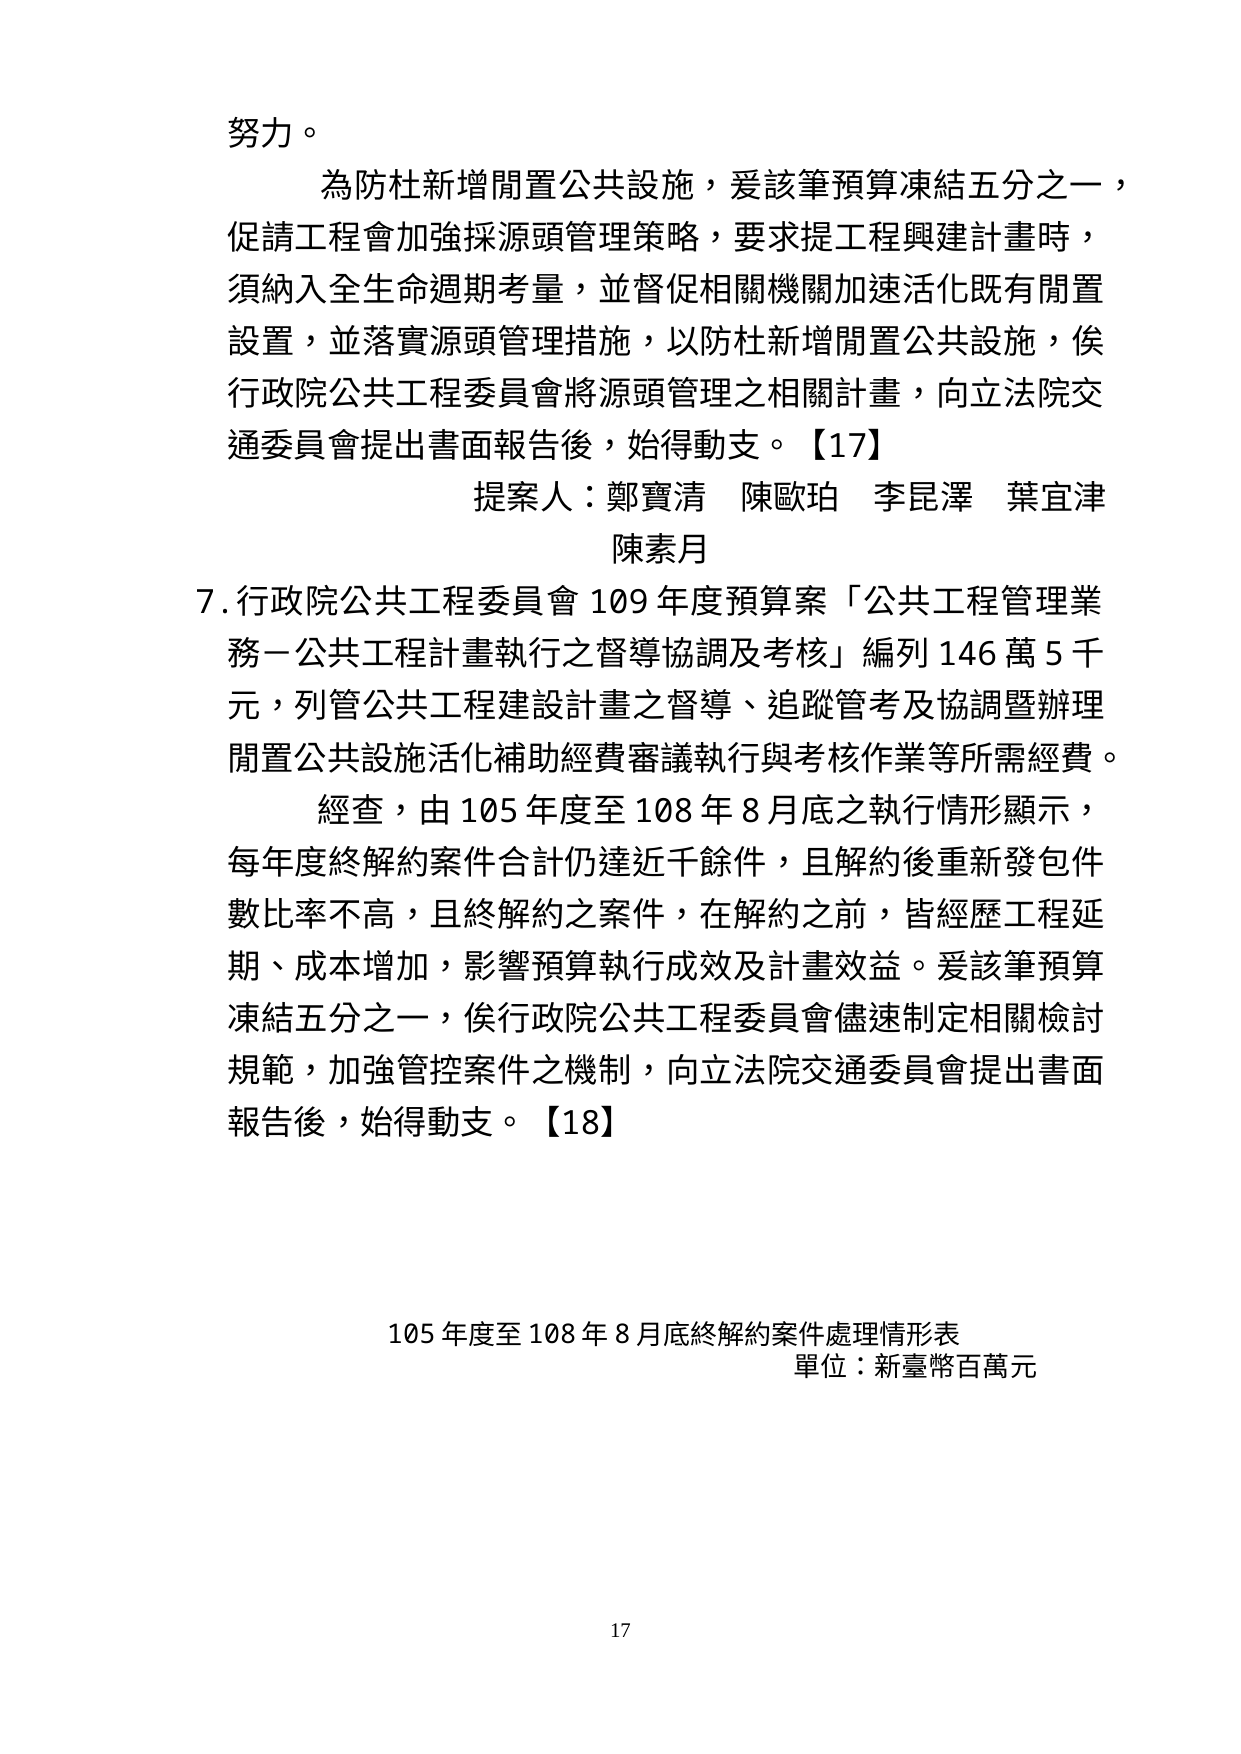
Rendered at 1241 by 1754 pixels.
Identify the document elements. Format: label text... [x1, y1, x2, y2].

text 經查，由105年度至108年8月底之執行情形顯示，每年度終解約案件合計仍達近千餘件，且解約後重新發包件數比率不高，且終解約之案件，在解約之前，皆經歷工程延期、成本增加，影響預算執行成效及計畫效益。爰該筆預算凍結五分之一，俟行政院公共工程委員會儘速制定相關檢討規範，加強管控案件之機制，向立法院交通委員會提出書面報告後，始得動支。【18】 [195, 780, 1104, 1145]
text 為防杜新增閒置公共設施，爰該筆預算凍結五分之一，促請工程會加強採源頭管理策略，要求提工程興建計畫時，須納入全生命週期考量，並督促相關機關加速活化既有閒置設置，並落實源頭管理措施，以防杜新增閒置公共設施，俟行政院公共工程委員會將源頭管理之相關計畫，向立法院交通委員會提出書面報告後，始得動支。【17】 [195, 155, 1104, 468]
text 105年度至108年8月底終解約案件處理情形表 [136, 1291, 1104, 1353]
text 單位：新臺幣百萬元 [136, 1353, 1037, 1382]
text 努力。 [195, 103, 1104, 155]
text 提案人：鄭寶清 陳歐珀 李昆澤 葉宜津 陳素月 [473, 468, 1117, 572]
text 7.行政院公共工程委員會109年度預算案「公共工程管理業務－公共工程計畫執行之督導協調及考核」編列146萬5千元，列管公共工程建設計畫之督導、追蹤管考及協調暨辦理閒置公共設施活化補助經費審議執行與考核作業等所需經費。 [195, 572, 1104, 780]
